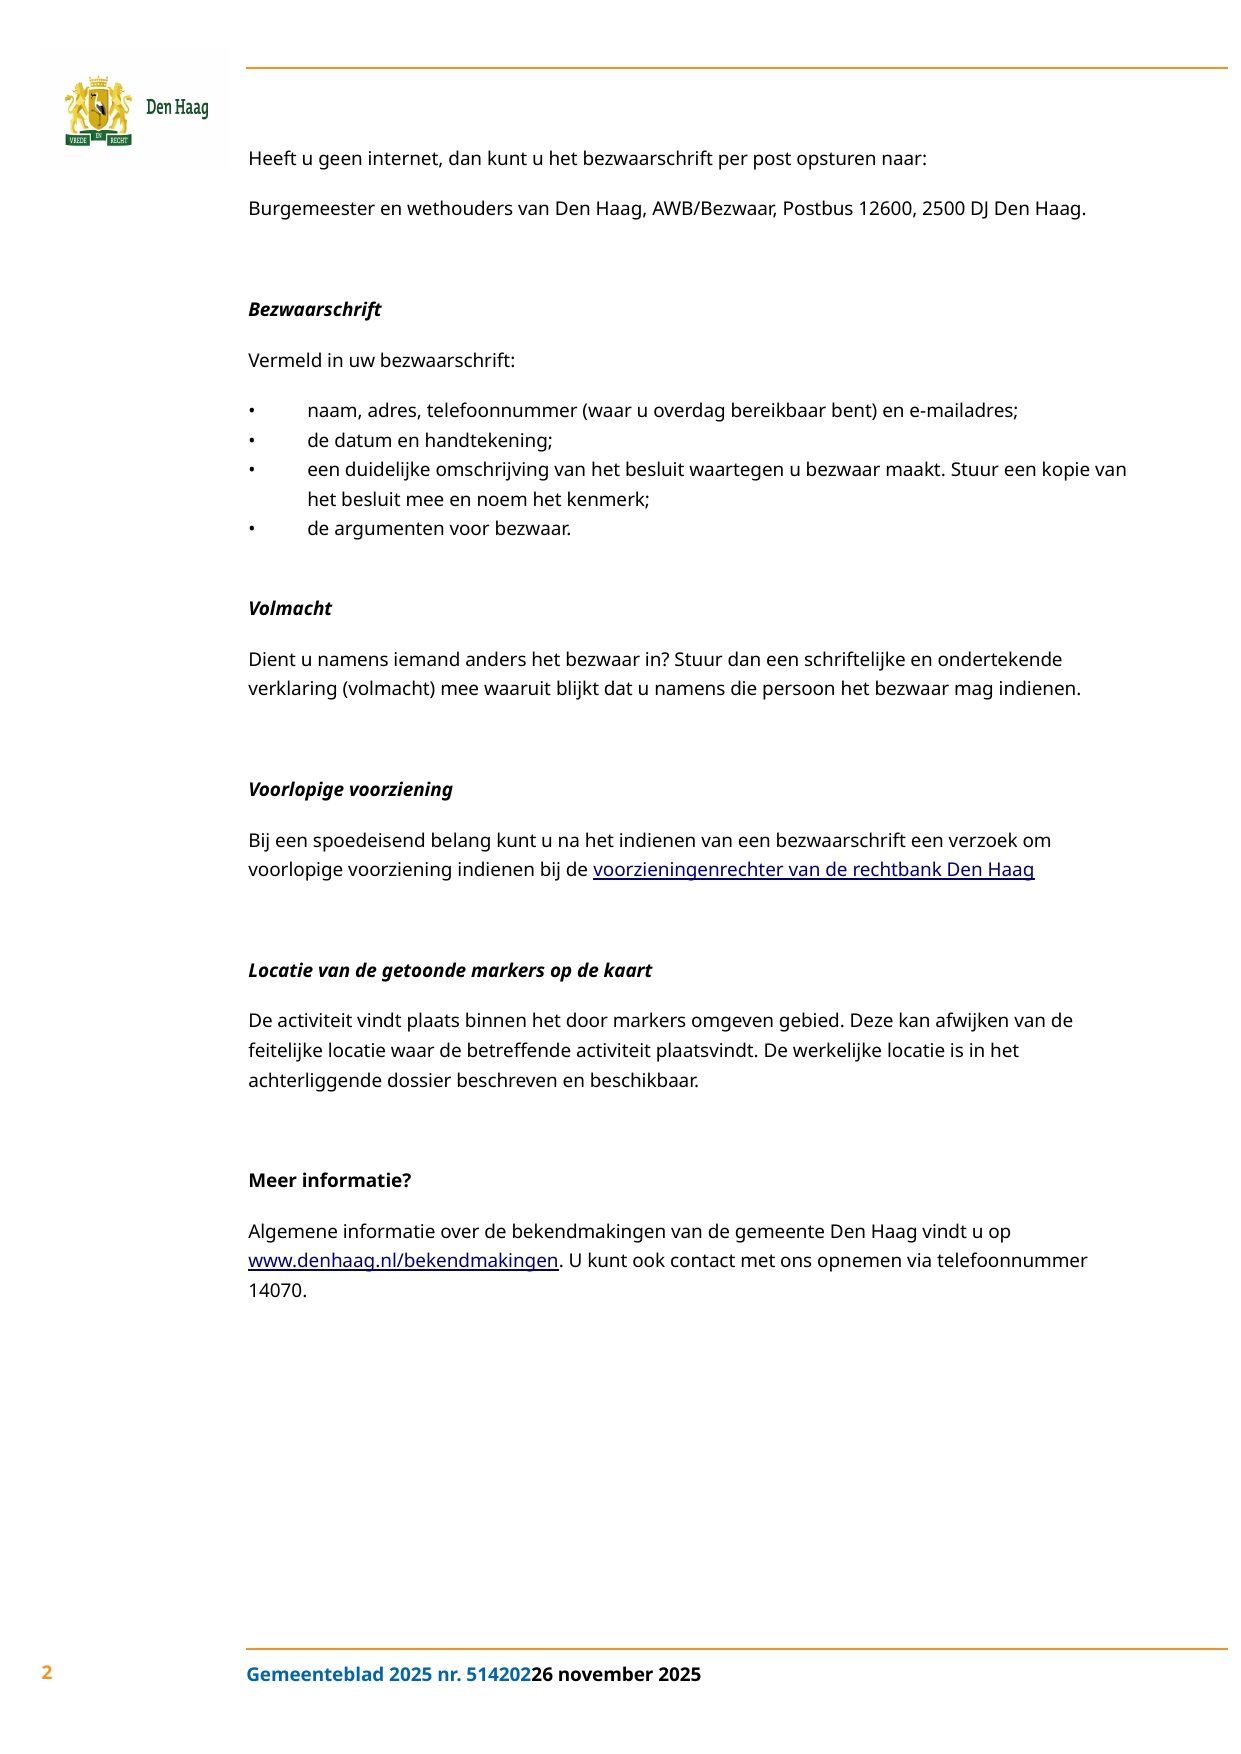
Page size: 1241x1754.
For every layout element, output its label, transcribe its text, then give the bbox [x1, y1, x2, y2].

list een duidelijke omschrijving van het besluit waartegen u bezwaar maakt. Stuur een kopie van het besluit mee en noem het kenmerk; [248, 456, 1152, 512]
text Burgemeester en wethouders van Den Haag, AWB/Bezwaar, Postbus 12600, 2500 DJ Den Haag. [248, 196, 1152, 221]
list de datum en handtekening; [248, 427, 1152, 453]
text Locatie van de getoonde markers op de kaart [248, 957, 1152, 983]
list naam, adres, telefoonnummer (waar u overdag bereikbaar bent) en e-mailadres; [248, 397, 1152, 423]
text Meer informatie? [248, 1168, 1152, 1193]
picture [41, 47, 231, 172]
text Algemene informatie over de bekendmakingen van de gemeente Den Haag vindt u op www.denhaag.nl/bekendmakingen. U kunt ook contact met ons opnemen via telefoonnummer 14070. [248, 1218, 1152, 1303]
text Bezwaarschrift [248, 296, 1152, 322]
text Dient u namens iemand anders het bezwaar in? Stuur dan een schriftelijke en ondertekende verklaring (volmacht) mee waaruit blijkt dat u namens die persoon het bezwaar mag indienen. [248, 646, 1152, 701]
text Heeft u geen internet, dan kunt u het bezwaarschrift per post opsturen naar: [248, 145, 1152, 171]
text Bij een spoedeisend belang kunt u na het indienen van een bezwaarschrift een verzoek om voorlopige voorziening indienen bij de voorzieningenrechter van de rechtbank Den Haag [248, 827, 1152, 882]
text De activiteit vindt plaats binnen het door markers omgeven gebied. Deze kan afwijken van de feitelijke locatie waar de betreffende activiteit plaatsvindt. De werkelijke locatie is in het achterliggende dossier beschreven en beschikbaar. [248, 1008, 1152, 1093]
text Vermeld in uw bezwaarschrift: [248, 347, 1152, 373]
text Voorlopige voorziening [248, 776, 1152, 802]
list de argumenten voor bezwaar. [248, 516, 1152, 541]
text Volmacht [248, 596, 1152, 621]
